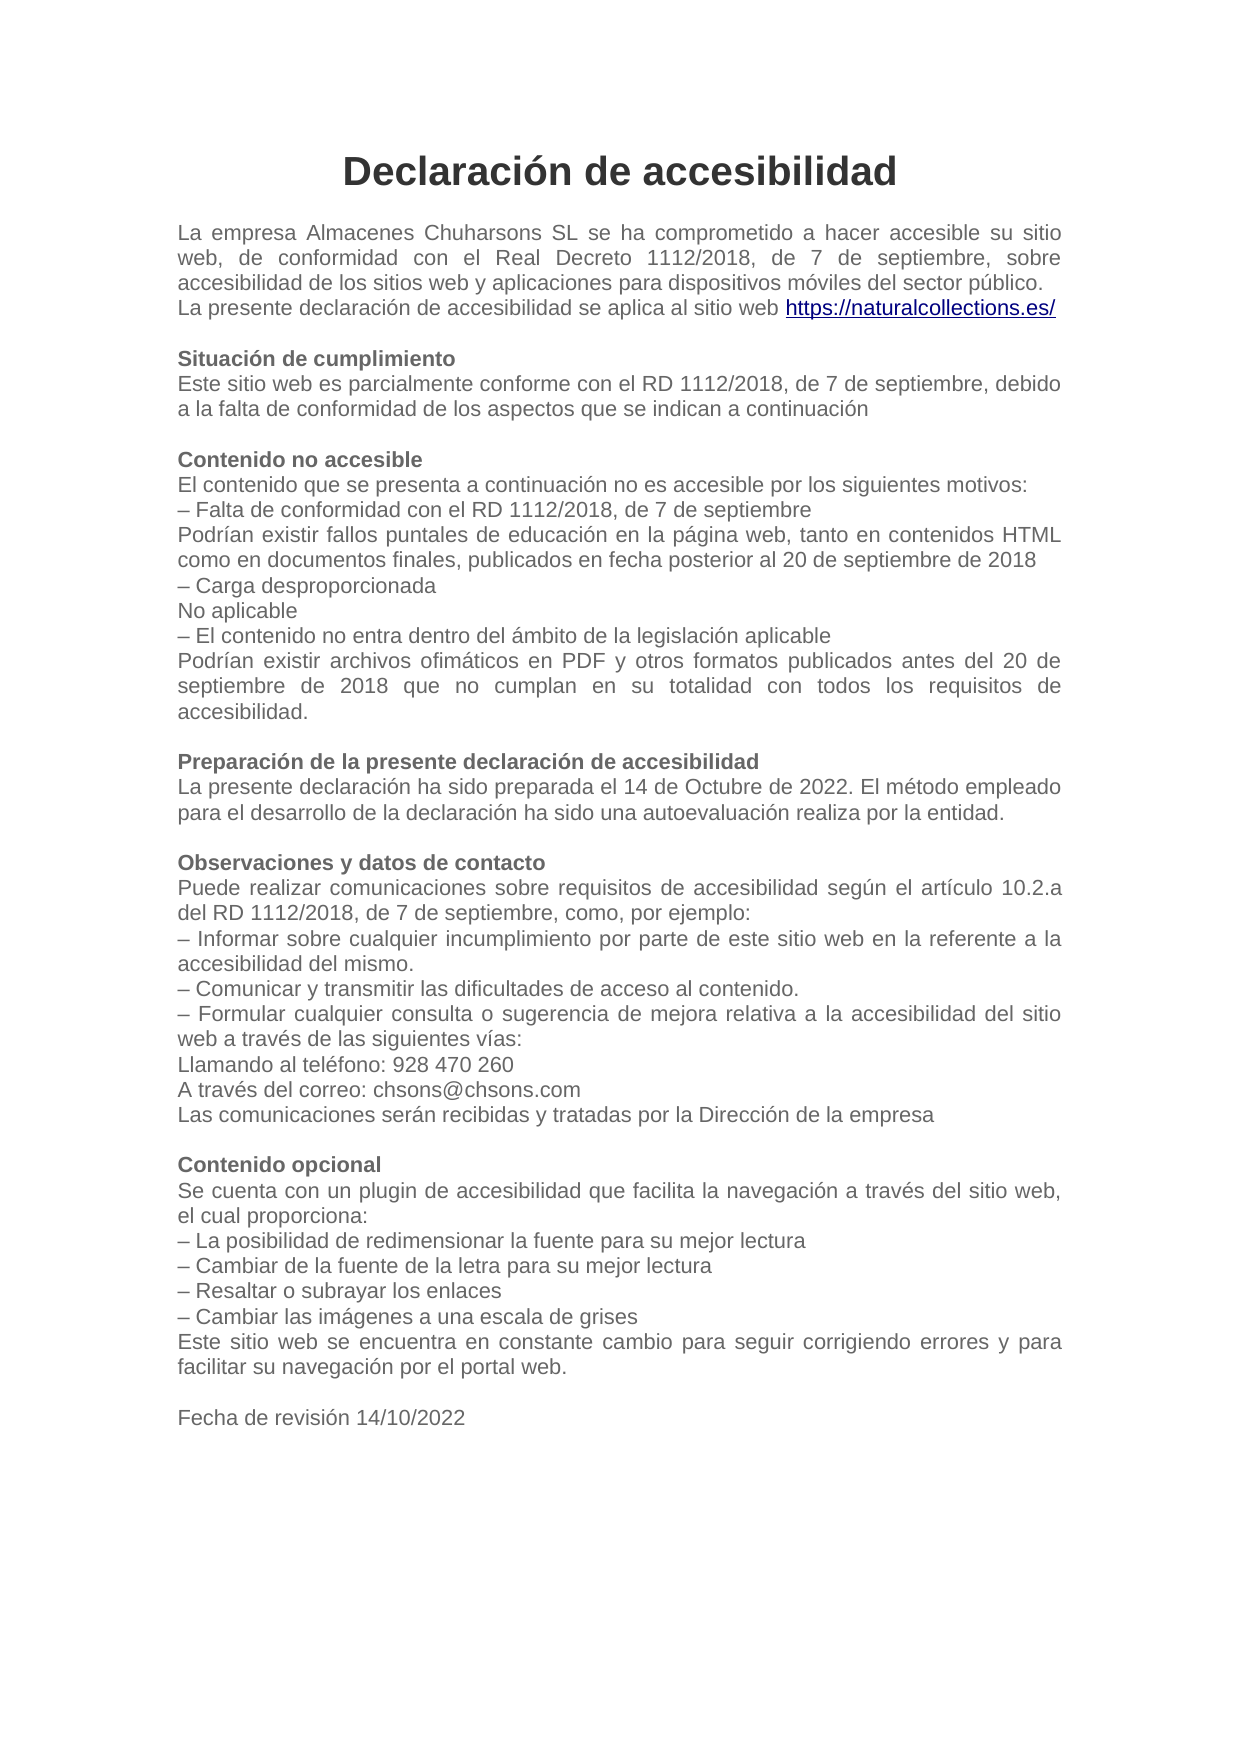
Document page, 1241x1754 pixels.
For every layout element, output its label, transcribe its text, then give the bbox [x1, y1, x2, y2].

text Se cuenta con un plugin de accesibilidad que facilita la navegación a través del sitio web, el cual proporciona: [177, 1177, 1063, 1228]
text – El contenido no entra dentro del ámbito de la legislación aplicable [177, 623, 1063, 648]
text – Carga desproporcionada [177, 572, 1063, 598]
text Puede realizar comunicaciones sobre requisitos de accesibilidad según el artículo 10.2.a del RD 1112/2018, de 7 de septiembre, como, por ejemplo: [177, 875, 1063, 925]
text No aplicable [177, 598, 1063, 623]
text Podrían existir archivos ofimáticos en PDF y otros formatos publicados antes del 20 de septiembre de 2018 que no cumplan en su totalidad con todos los requisitos de accesibilidad. [177, 648, 1063, 724]
text Preparación de la presente declaración de accesibilidad [177, 749, 1063, 774]
text – Falta de conformidad con el RD 1112/2018, de 7 de septiembre [177, 497, 1063, 522]
text A través del correo: chsons@chsons.com [177, 1077, 1063, 1102]
text Este sitio web se encuentra en constante cambio para seguir corrigiendo errores y para facilitar su navegación por el portal web. [177, 1329, 1063, 1379]
text Situación de cumplimiento [177, 346, 1063, 371]
text Observaciones y datos de contacto [177, 850, 1063, 875]
text – Comunicar y transmitir las dificultades de acceso al contenido. [177, 976, 1063, 1001]
text – La posibilidad de redimensionar la fuente para su mejor lectura [177, 1228, 1063, 1253]
text – Resaltar o subrayar los enlaces [177, 1278, 1063, 1303]
text Contenido opcional [177, 1152, 1063, 1177]
text La presente declaración ha sido preparada el 14 de Octubre de 2022. El método empleado para el desarrollo de la declaración ha sido una autoevaluación realiza por la entidad. [177, 774, 1063, 824]
text Llamando al teléfono: 928 470 260 [177, 1051, 1063, 1077]
text Podrían existir fallos puntales de educación en la página web, tanto en contenidos HTML como en documentos finales, publicados en fecha posterior al 20 de septiembre de 2018 [177, 522, 1063, 572]
text Fecha de revisión 14/10/2022 [177, 1404, 1063, 1429]
text Contenido no accesible [177, 446, 1063, 472]
text – Informar sobre cualquier incumplimiento por parte de este sitio web en la referente a la accesibilidad del mismo. [177, 925, 1063, 976]
text – Cambiar las imágenes a una escala de grises [177, 1303, 1063, 1329]
text – Cambiar de la fuente de la letra para su mejor lectura [177, 1253, 1063, 1278]
text Las comunicaciones serán recibidas y tratadas por la Dirección de la empresa [177, 1102, 1063, 1127]
text El contenido que se presenta a continuación no es accesible por los siguientes motivos: [177, 472, 1063, 497]
text La presente declaración de accesibilidad se aplica al sitio web https://naturalcollections.es/ [177, 295, 1063, 320]
text – Formular cualquier consulta o sugerencia de mejora relativa a la accesibilidad del sitio web a través de las siguientes vías: [177, 1001, 1063, 1051]
text Declaración de accesibilidad [177, 148, 1063, 194]
text La empresa Almacenes Chuharsons SL se ha comprometido a hacer accesible su sitio web, de conformidad con el Real Decreto 1112/2018, de 7 de septiembre, sobre accesibilidad de los sitios web y aplicaciones para dispositivos móviles del sector público. [177, 219, 1063, 295]
text Este sitio web es parcialmente conforme con el RD 1112/2018, de 7 de septiembre, debido a la falta de conformidad de los aspectos que se indican a continuación [177, 371, 1063, 421]
